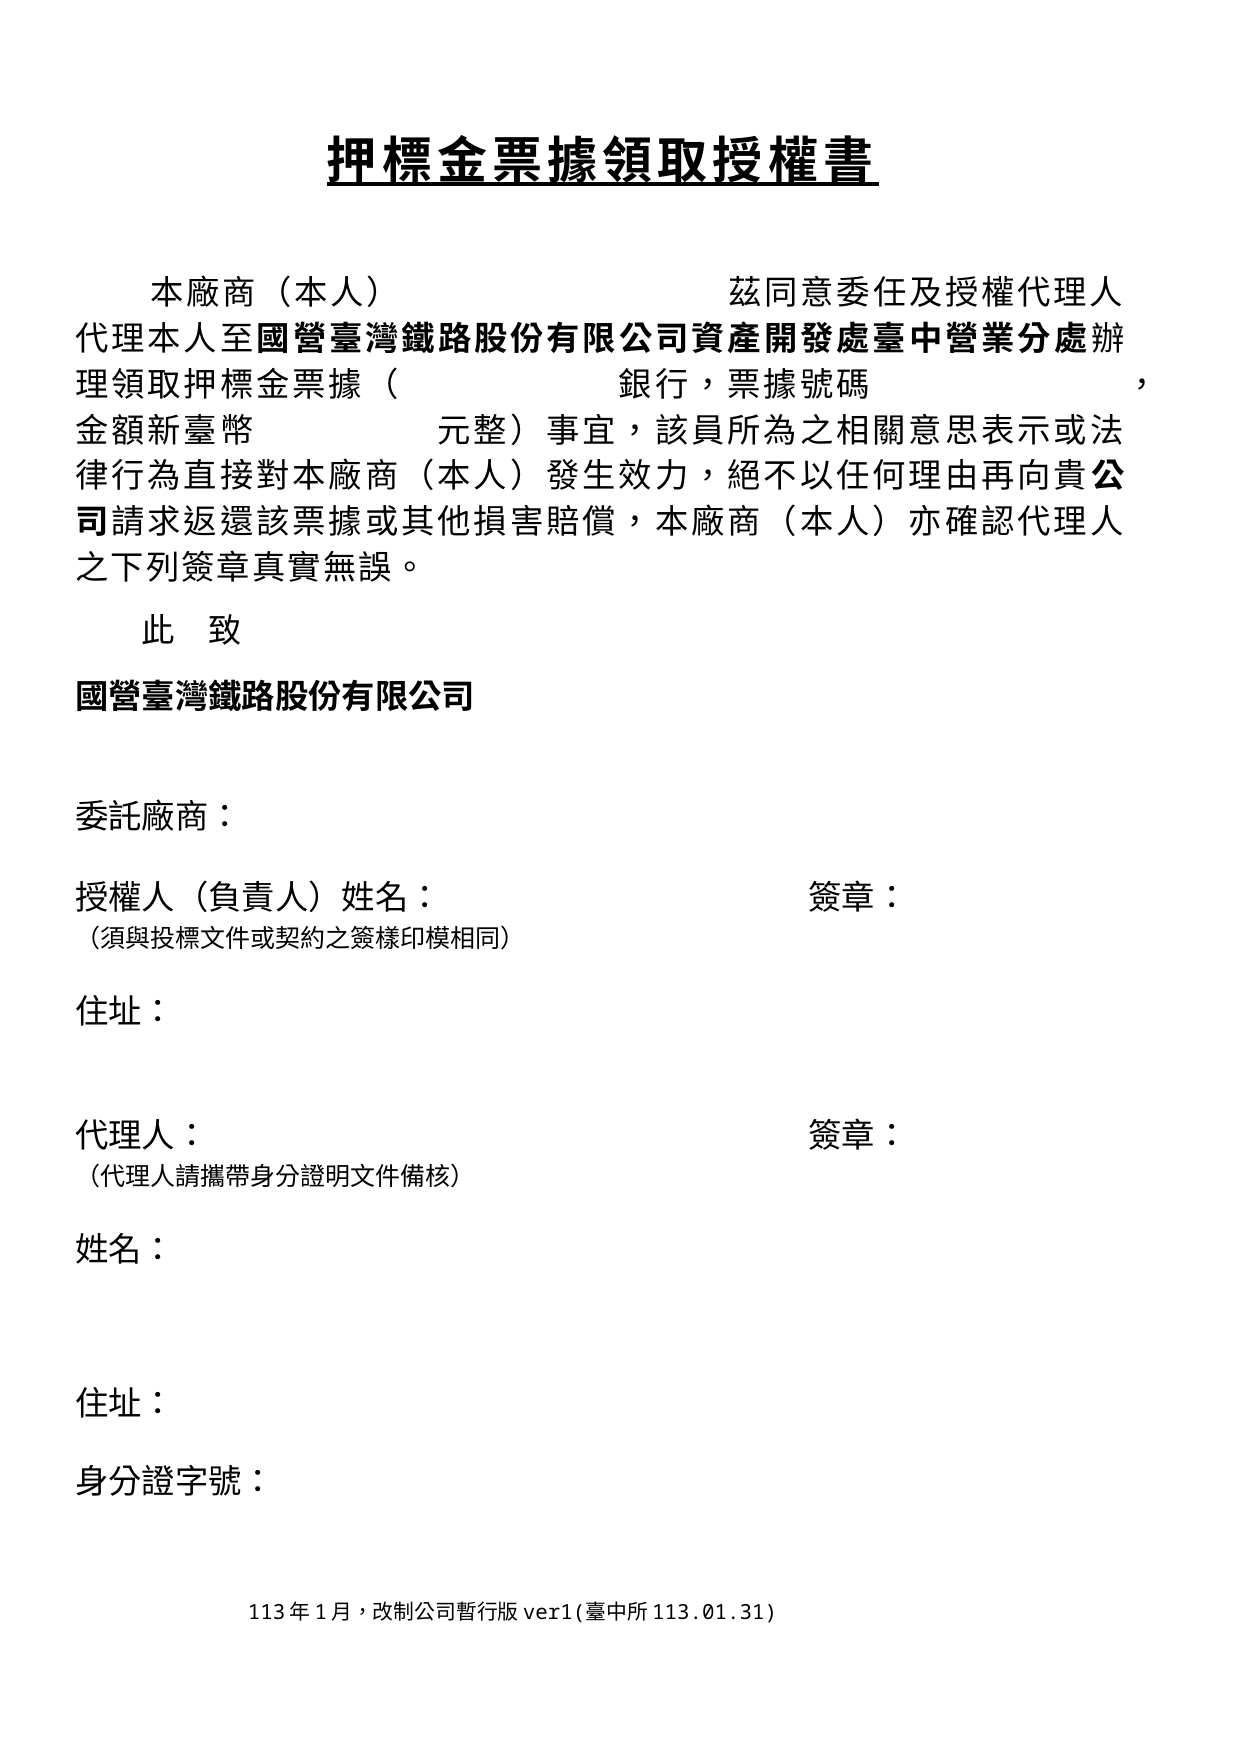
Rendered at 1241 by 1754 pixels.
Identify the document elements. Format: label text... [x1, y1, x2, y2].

text 住址： [75, 985, 1125, 1033]
text 押標金票據領取授權書 [75, 120, 1125, 193]
text 本廠商（本人） 茲同意委任及授權代理人 代理本人至國營臺灣鐵路股份有限公司資產開發處臺中營業分處辦理領取押標金票據（ 銀行，票據號碼 ，金額新臺幣 元整）事宜，該員所為之相關意思表示或法律行為直接對本廠商（本人）發生效力，絕不以任何理由再向貴公司請求返還該票據或其他損害賠償，本廠商（本人）亦確認代理人之下列簽章真實無誤。 [75, 268, 1125, 589]
text 授權人（負責人）姓名： 簽章： [75, 871, 1125, 919]
text 身分證字號： [75, 1455, 1125, 1503]
text 住址： [75, 1377, 1125, 1425]
text 姓名： [75, 1223, 1125, 1271]
text 國營臺灣鐵路股份有限公司 [75, 655, 1125, 722]
text 此 致 [75, 589, 1125, 655]
text 委託廠商： [75, 778, 1125, 841]
text （須與投標文件或契約之簽樣印模相同） [75, 919, 1125, 955]
text 代理人： 簽章： [75, 1108, 1125, 1157]
text （代理人請攜帶身分證明文件備核） [75, 1157, 1125, 1193]
